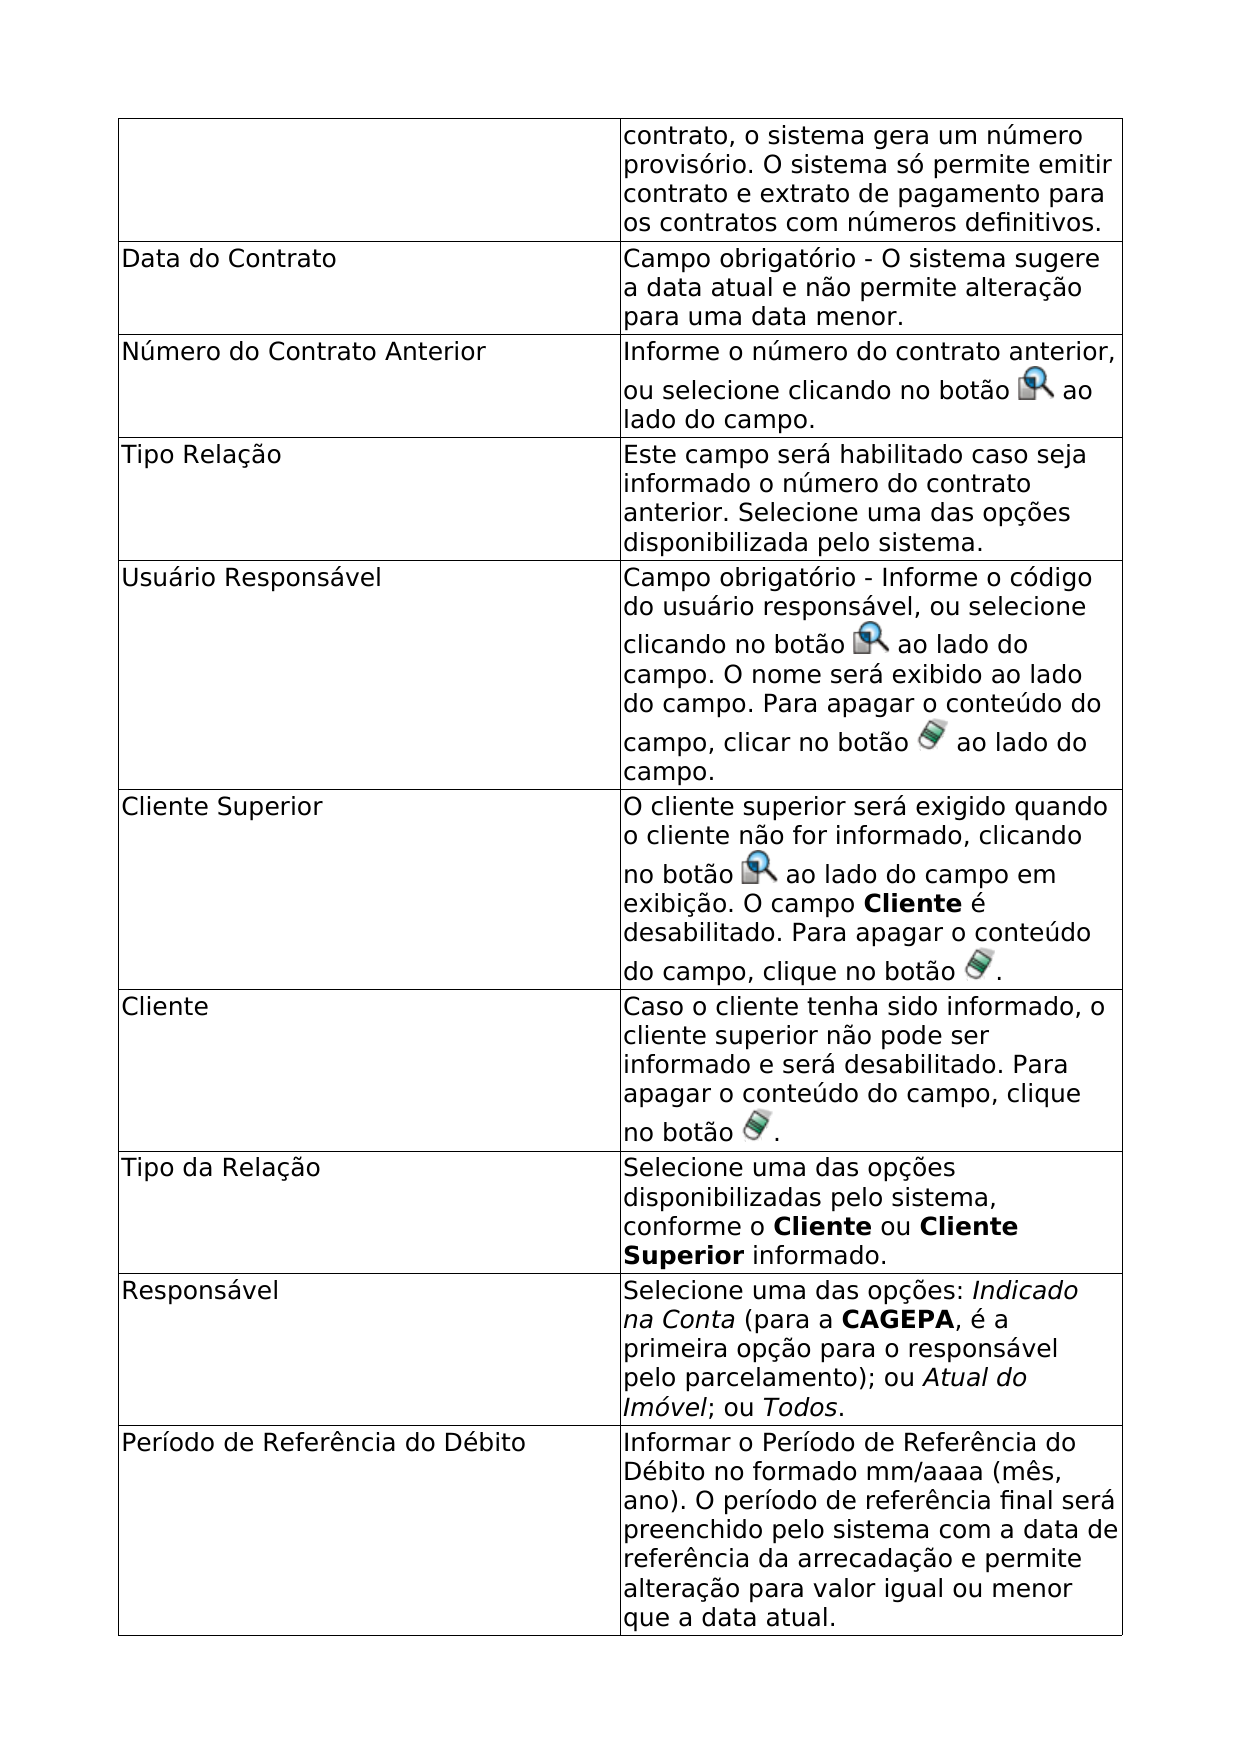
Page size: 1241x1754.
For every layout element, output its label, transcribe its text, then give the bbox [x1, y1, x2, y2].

table_cell Selecione uma das opções disponibilizadas pelo sistema, conforme o Cliente ou Cliente Superior informado. [621, 1152, 1122, 1273]
table_cell Cliente Superior [119, 790, 620, 989]
table_cell Número do Contrato Anterior [119, 335, 620, 437]
table_cell Caso o cliente tenha sido informado, o cliente superior não pode ser informado e será desabilitado. Para apagar o conteúdo do campo, clique no botão . [621, 990, 1122, 1151]
table_cell Tipo Relação [119, 438, 620, 560]
table_cell contrato, o sistema gera um número provisório. O sistema só permite emitir contrato e extrato de pagamento para os contratos com números definitivos. [621, 119, 1122, 241]
picture [741, 850, 778, 884]
picture [1018, 366, 1055, 400]
picture [853, 621, 890, 654]
table_cell Informar o Período de Referência do Débito no formado mm/aaaa (mês, ano). O período de referência final será preenchido pelo sistema com a data de referência da arrecadação e permite alteração para valor igual ou menor que a data atual. [621, 1426, 1122, 1635]
table_cell Este campo será habilitado caso seja informado o número do contrato anterior. Selecione uma das opções disponibilizada pelo sistema. [621, 438, 1122, 560]
picture [741, 1108, 773, 1142]
table_cell Usuário Responsável [119, 561, 620, 789]
table_cell Responsável [119, 1274, 620, 1425]
table_cell Cliente [119, 990, 620, 1151]
table_cell Informe o número do contrato anterior, ou selecione clicando no botão ao lado do campo. [621, 335, 1122, 437]
table_cell Período de Referência do Débito [119, 1426, 620, 1635]
table_cell Tipo da Relação [119, 1152, 620, 1273]
table_cell O cliente superior será exigido quando o cliente não for informado, clicando no botão ao lado do campo em exibição. O campo Cliente é desabilitado. Para apagar o conteúdo do campo, clique no botão . [621, 790, 1122, 989]
table_cell Campo obrigatório - O sistema sugere a data atual e não permite alteração para uma data menor. [621, 242, 1122, 334]
picture [963, 947, 995, 981]
picture [917, 718, 949, 751]
table_cell [119, 119, 620, 241]
table_cell Campo obrigatório - Informe o código do usuário responsável, ou selecione clicando no botão ao lado do campo. O nome será exibido ao lado do campo. Para apagar o conteúdo do campo, clicar no botão ao lado do campo. [621, 561, 1122, 789]
table_cell Selecione uma das opções: Indicado na Conta (para a CAGEPA, é a primeira opção para o responsável pelo parcelamento); ou Atual do Imóvel; ou Todos. [621, 1274, 1122, 1425]
table_cell Data do Contrato [119, 242, 620, 334]
